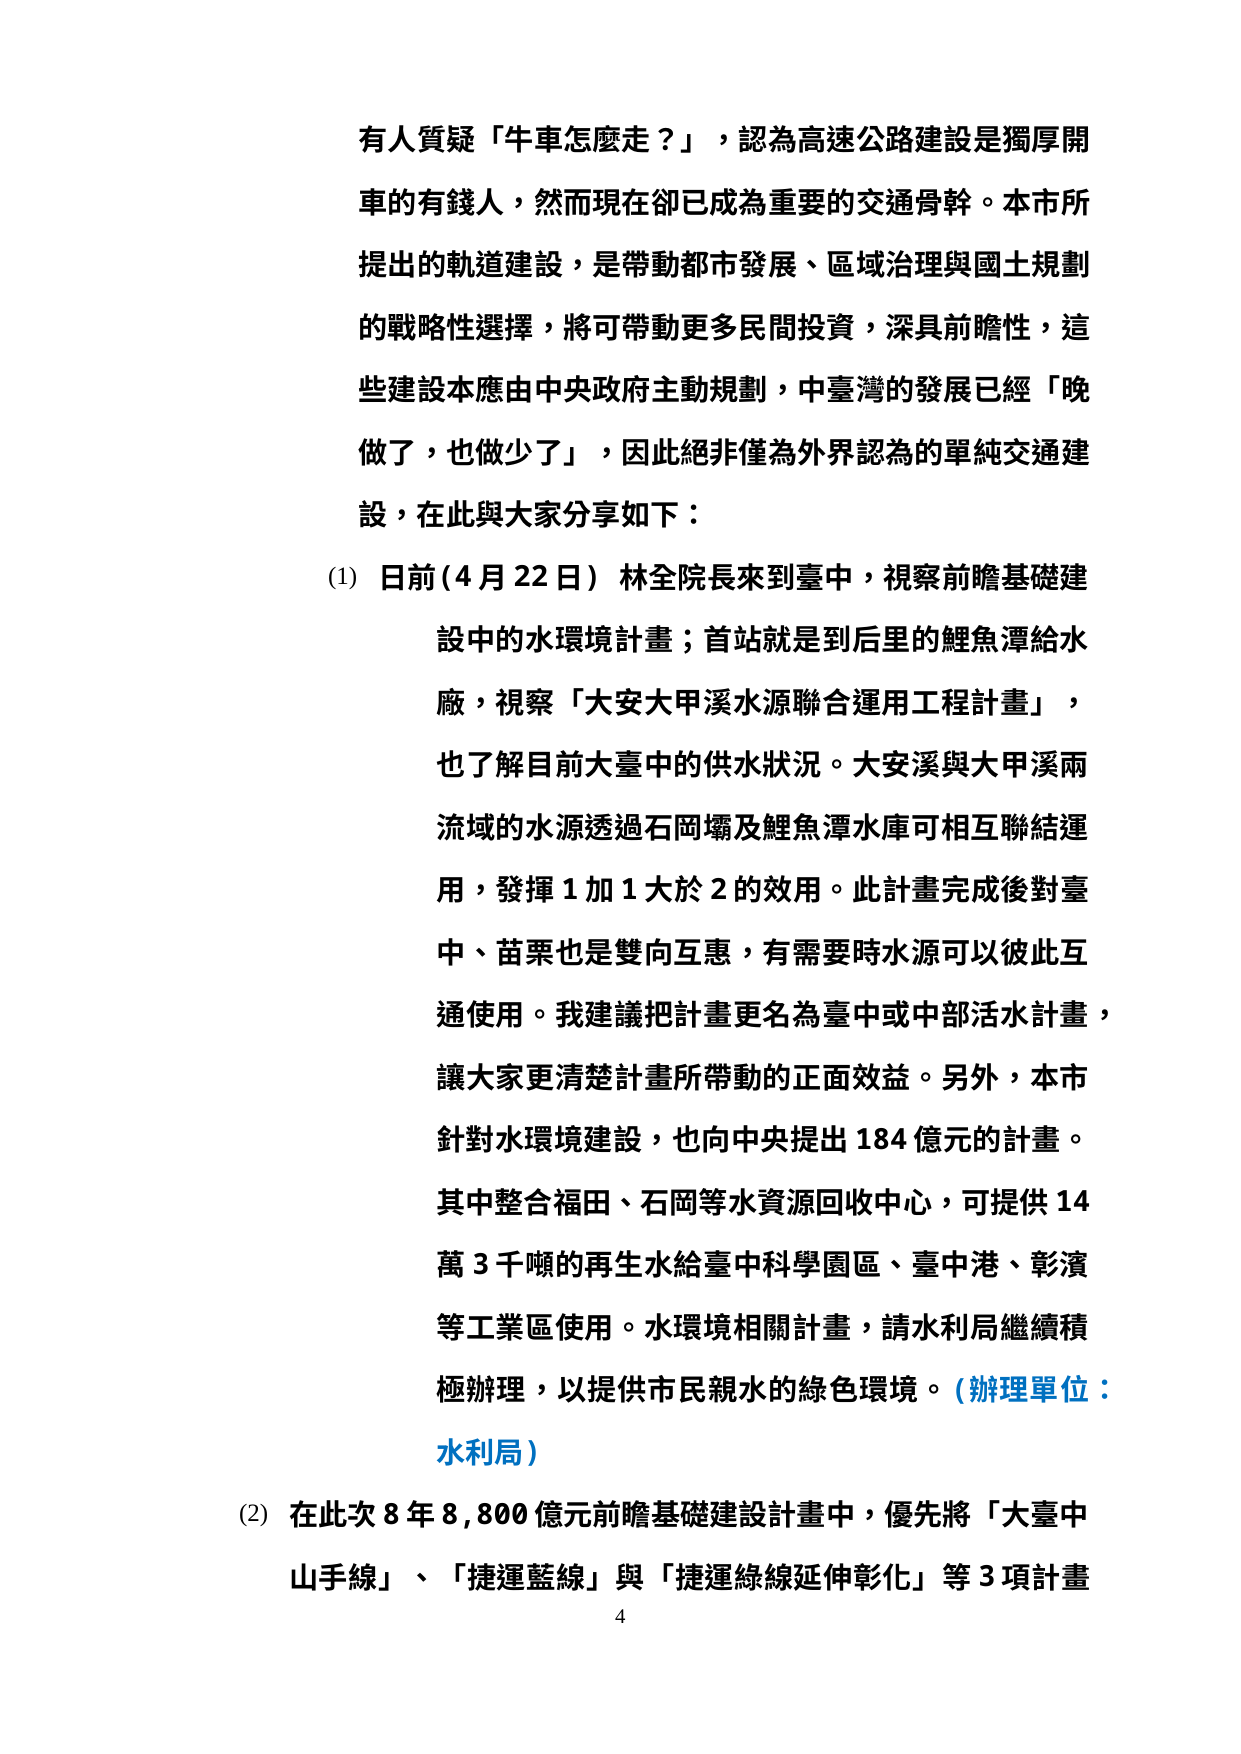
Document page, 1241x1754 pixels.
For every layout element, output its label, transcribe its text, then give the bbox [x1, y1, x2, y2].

list 有人質疑「牛車怎麼走？」，認為高速公路建設是獨厚開車的有錢人，然而現在卻已成為重要的交通骨幹。本市所提出的軌道建設，是帶動都市發展、區域治理與國土規劃的戰略性選擇，將可帶動更多民間投資，深具前瞻性，這些建設本應由中央政府主動規劃，中臺灣的發展已經「晚做了，也做少了」，因此絕非僅為外界認為的單純交通建設，在此與大家分享如下： [224, 96, 1090, 534]
list 在此次8年8,800億元前瞻基礎建設計畫中，優先將「大臺中山手線」、「捷運藍線」與「捷運綠線延伸彰化」等3項計畫納入（預算總計1,912.59億元），未來我們也會持續向中央爭取「雙港輕軌捷運」、「捷運藍線延伸至屯區」（未來進一步延伸到臺中港、南投）、「捷運綠線延伸到大坑」與「苗栗海線雙軌化」等4項建設，以持續建構中臺灣更完善的路網。另外，近期社會大眾討論有關輕軌的議題，輕軌具有因地制宜、節省經費、工期縮短的效益，且輕軌在臺中擁有專屬路權，非常適合臺中，它擁有高架路段，也有地下路段，不侷限於平面道路，目前也正在進行雙港輕軌捷運之可行性評估，建議交通局王局長可將輕軌的性質、種類等詳加說明，並投書至媒體，增加國人對輕軌的認識，將有利本市輕軌建設的後續推展。(辦理單位：交通局) [239, 1471, 1090, 1596]
list 日前(4月22日) 林全院長來到臺中，視察前瞻基礎建設中的水環境計畫；首站就是到后里的鯉魚潭給水廠，視察「大安大甲溪水源聯合運用工程計畫」，也了解目前大臺中的供水狀況。大安溪與大甲溪兩流域的水源透過石岡壩及鯉魚潭水庫可相互聯結運用，發揮1加1大於2的效用。此計畫完成後對臺中、苗栗也是雙向互惠，有需要時水源可以彼此互通使用。我建議把計畫更名為臺中或中部活水計畫，讓大家更清楚計畫所帶動的正面效益。另外，本市針對水環境建設，也向中央提出184億元的計畫。其中整合福田、石岡等水資源回收中心，可提供14萬3千噸的再生水給臺中科學園區、臺中港、彰濱等工業區使用。水環境相關計畫，請水利局繼續積極辦理，以提供市民親水的綠色環境。(辦理單位：水利局) [328, 534, 1090, 1471]
